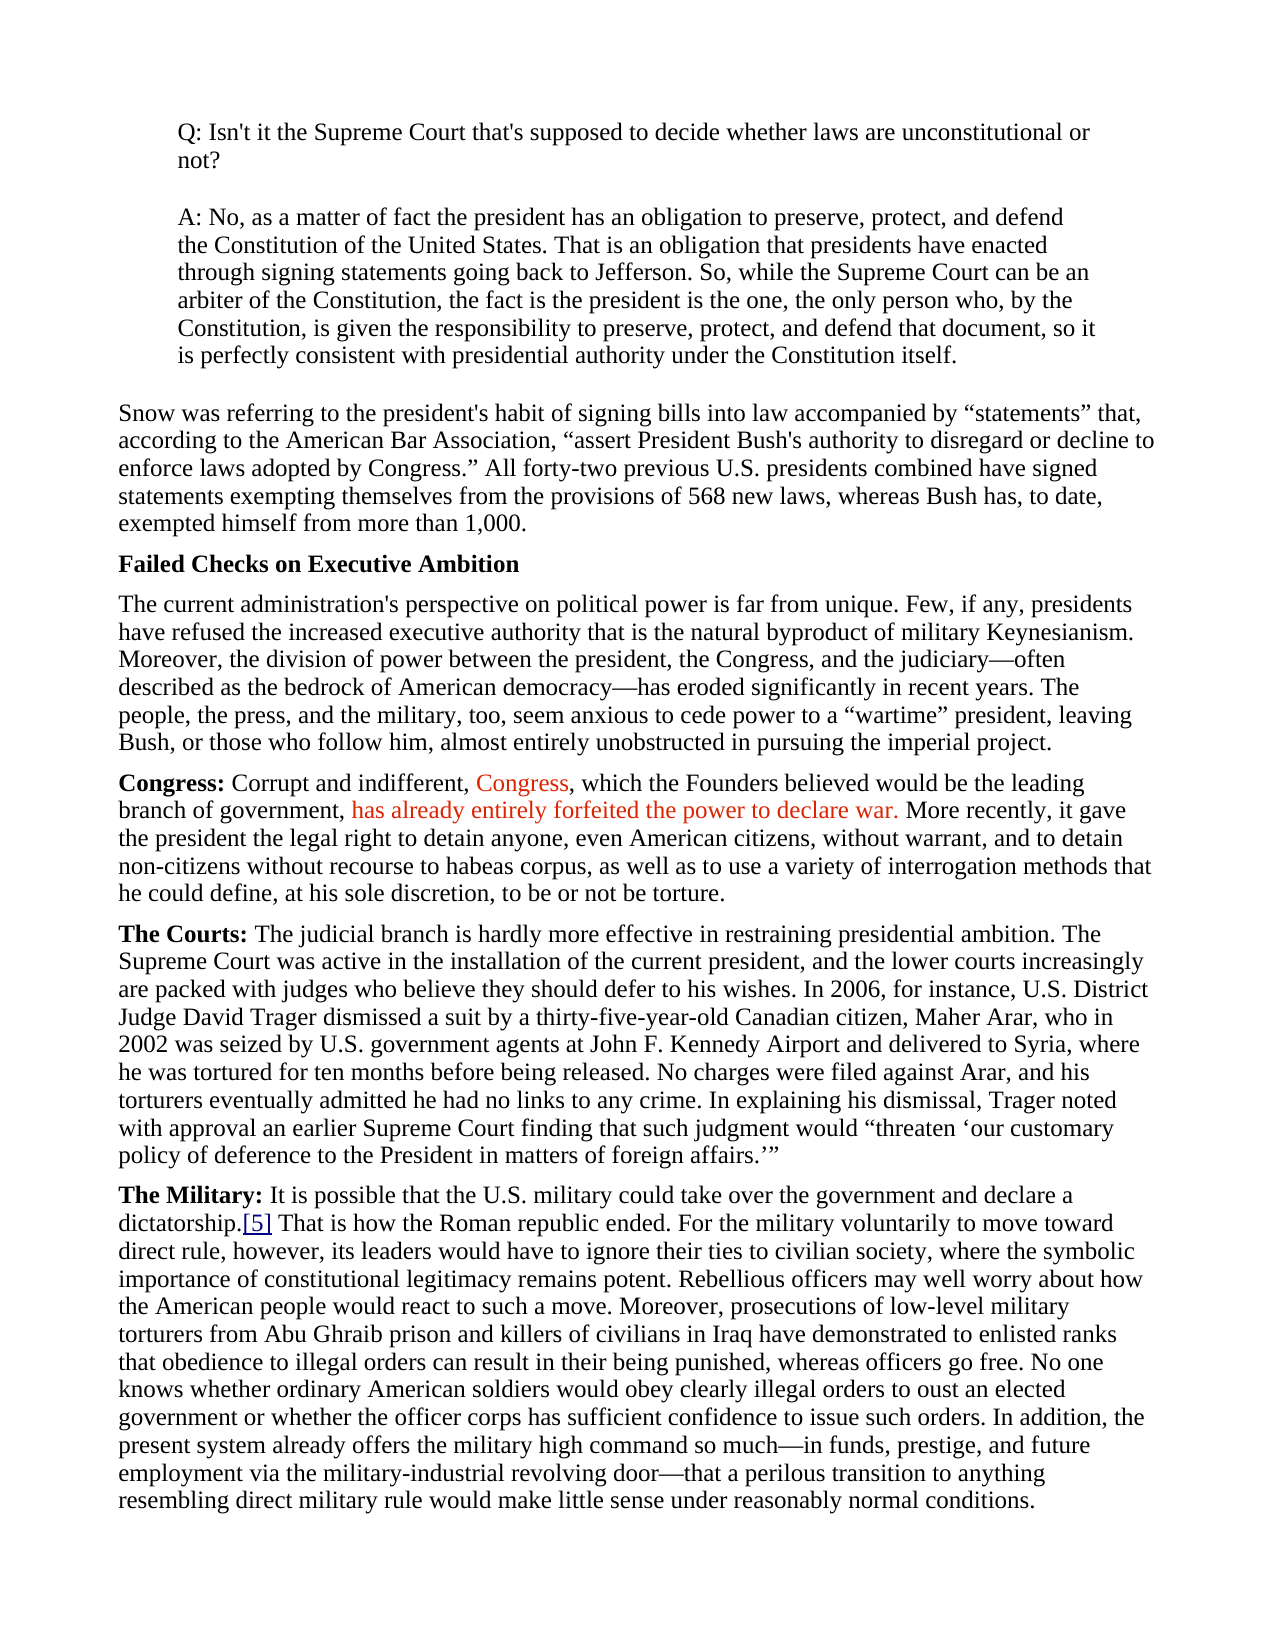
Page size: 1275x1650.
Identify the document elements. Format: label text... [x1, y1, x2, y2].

text Failed Checks on Executive Ambition [118, 550, 1157, 577]
text Snow was referring to the president's habit of signing bills into law accompanied by “statements” that, according to the American Bar Association, “assert President Bush's authority to disregard or decline to enforce laws adopted by Congress.” All forty-two previous U.S. presidents combined have signed statements exempting themselves from the provisions of 568 new laws, whereas Bush has, to date, exempted himself from more than 1,000. [118, 399, 1157, 537]
text Q: Isn't it the Supreme Court that's supposed to decide whether laws are unconstitutional or not? [177, 118, 1098, 173]
text Congress: Corrupt and indifferent, Congress, which the Founders believed would be the leading branch of government, has already entirely forfeited the power to declare war. More recently, it gave the president the legal right to detain anyone, even American citizens, without warrant, and to detain non-citizens without recourse to habeas corpus, as well as to use a variety of interrogation methods that he could define, at his sole discretion, to be or not be torture. [118, 769, 1157, 907]
text The Military: It is possible that the U.S. military could take over the government and declare a dictatorship.[5] That is how the Roman republic ended. For the military voluntarily to move toward direct rule, however, its leaders would have to ignore their ties to civilian society, where the symbolic importance of constitutional legitimacy remains potent. Rebellious officers may well worry about how the American people would react to such a move. Moreover, prosecutions of low-level military torturers from Abu Ghraib prison and killers of civilians in Iraq have demonstrated to enlisted ranks that obedience to illegal orders can result in their being punished, whereas officers go free. No one knows whether ordinary American soldiers would obey clearly illegal orders to oust an elected government or whether the officer corps has sufficient confidence to issue such orders. In addition, the present system already offers the military high command so much—in funds, prestige, and future employment via the military-industrial revolving door—that a perilous transition to anything resembling direct military rule would make little sense under reasonably normal conditions. [118, 1182, 1157, 1514]
text The current administration's perspective on political power is far from unique. Few, if any, presidents have refused the increased executive authority that is the natural byproduct of military Keynesianism. Moreover, the division of power between the president, the Congress, and the judiciary—often described as the bedrock of American democracy—has eroded significantly in recent years. The people, the press, and the military, too, seem anxious to cede power to a “wartime” president, leaving Bush, or those who follow him, almost entirely unobstructed in pursuing the imperial project. [118, 590, 1157, 756]
text The Courts: The judicial branch is hardly more effective in restraining presidential ambition. The Supreme Court was active in the installation of the current president, and the lower courts increasingly are packed with judges who believe they should defer to his wishes. In 2006, for instance, U.S. District Judge David Trager dismissed a suit by a thirty-five-year-old Canadian citizen, Maher Arar, who in 2002 was seized by U.S. government agents at John F. Kennedy Airport and delivered to Syria, where he was tortured for ten months before being released. No charges were filed against Arar, and his torturers eventually admitted he had no links to any crime. In explaining his dismissal, Trager noted with approval an earlier Supreme Court finding that such judgment would “threaten ‘our customary policy of deference to the President in matters of foreign affairs.’” [118, 920, 1157, 1169]
text A: No, as a matter of fact the president has an obligation to preserve, protect, and defend the Constitution of the United States. That is an obligation that presidents have enacted through signing statements going back to Jefferson. So, while the Supreme Court can be an arbiter of the Constitution, the fact is the president is the one, the only person who, by the Constitution, is given the responsibility to preserve, protect, and defend that document, so it is perfectly consistent with presidential authority under the Constitution itself. [177, 203, 1098, 369]
